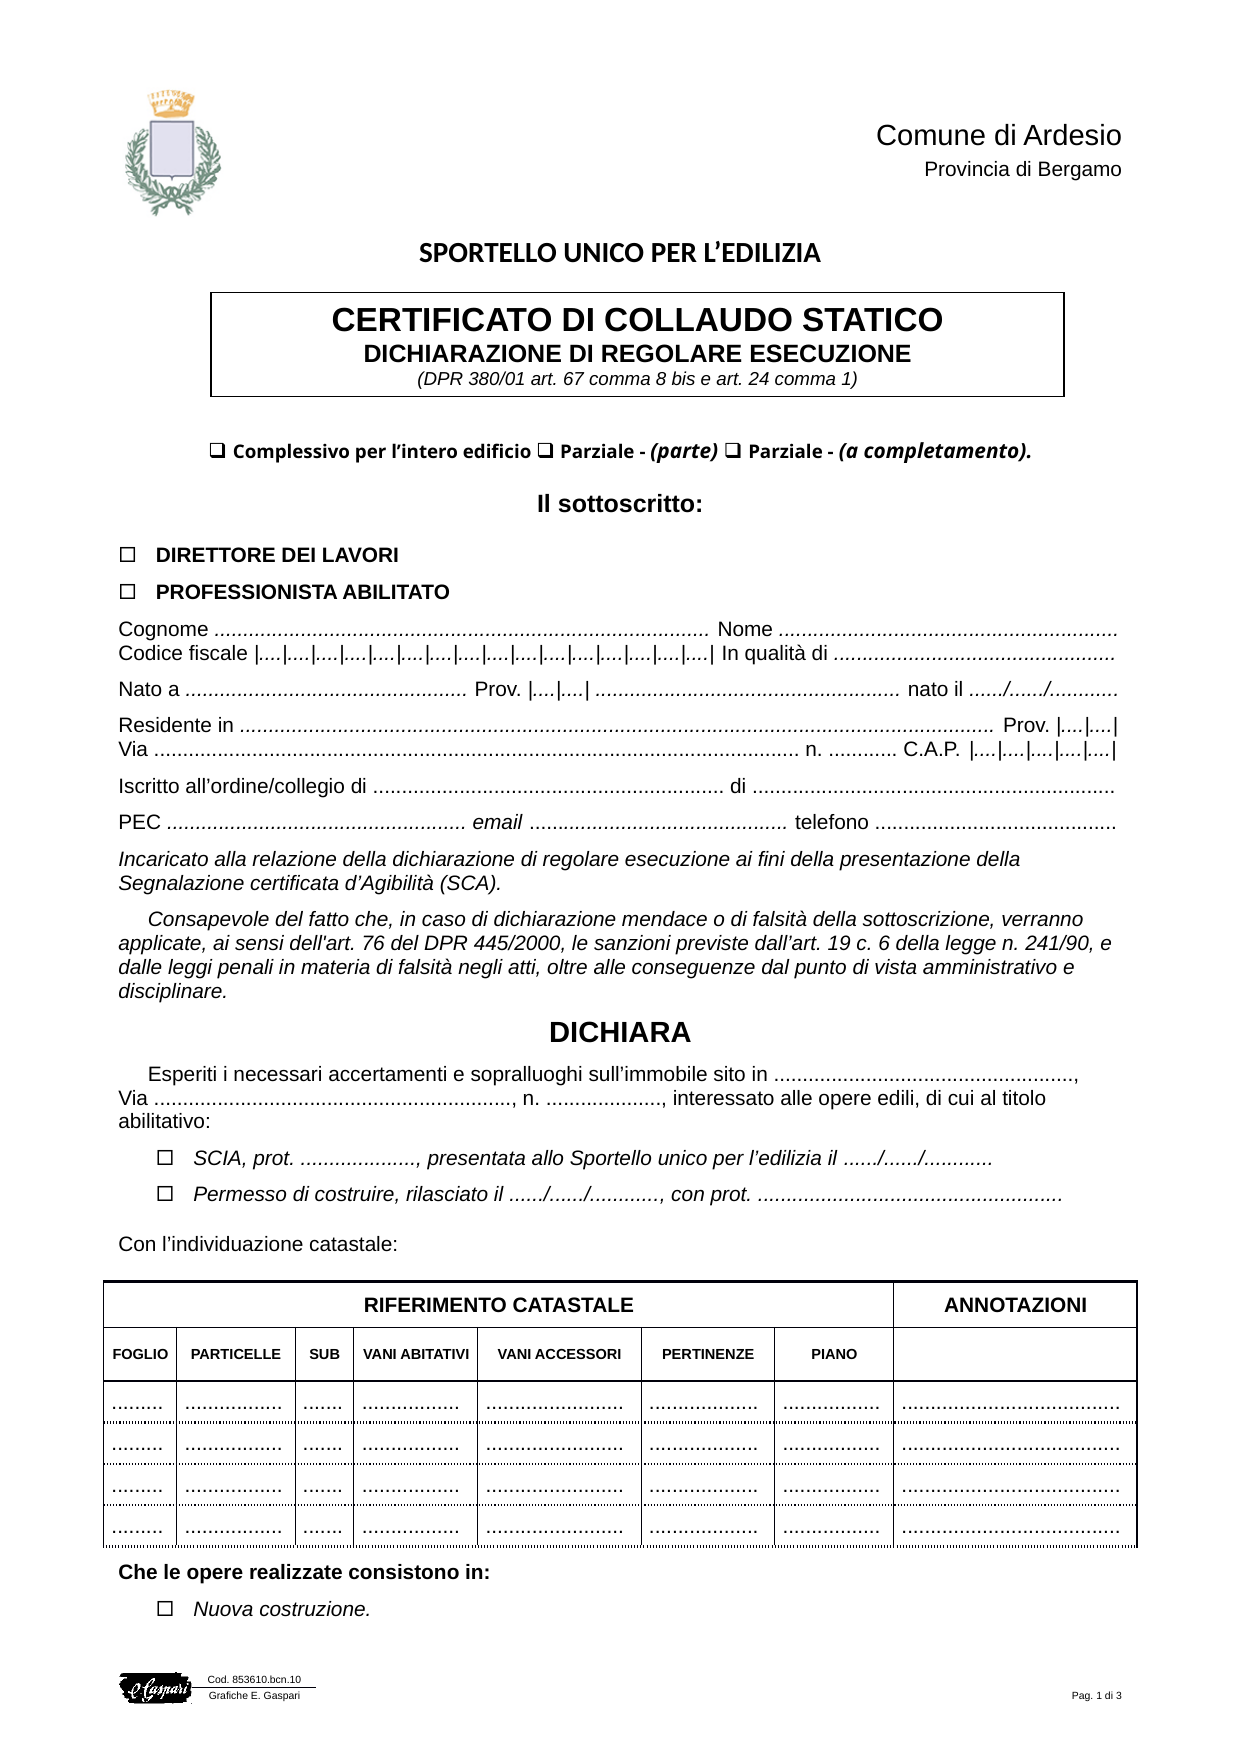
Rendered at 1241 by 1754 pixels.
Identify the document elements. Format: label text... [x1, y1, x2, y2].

table_cell [894, 1328, 1136, 1380]
table_cell ...................................... [894, 1382, 1136, 1421]
table_cell ................. [177, 1463, 295, 1504]
text DICHIARA [118, 1015, 1122, 1049]
text  Complessivo per l’intero edificio  Parziale - (parte)  Parziale - (a completamento). [118, 436, 1122, 464]
table_cell ................... [642, 1504, 774, 1545]
text Provincia di Bergamo [224, 157, 1122, 181]
table_cell ................. [354, 1421, 477, 1463]
text Nato a ................................................. Prov. |....|....| ..................................................... nato il ....../....../............ [118, 677, 1122, 701]
table_cell VANI ACCESSORI [478, 1328, 641, 1380]
table_cell ....... [296, 1504, 353, 1545]
table_cell ................. [354, 1382, 477, 1421]
table_cell ................. [775, 1421, 893, 1463]
picture [118, 1672, 192, 1704]
subtitle SPORTELLO UNICO PER L’EDILIZIA [118, 234, 1122, 270]
table_cell ....... [296, 1382, 353, 1421]
list DIRETTORE DEI LAVORI [118, 543, 1122, 567]
table_cell ................. [177, 1504, 295, 1545]
table_cell ................. [177, 1421, 295, 1463]
text Comune di Ardesio [224, 118, 1122, 152]
text Che le opere realizzate consistono in: [118, 1560, 1122, 1584]
table_header RIFERIMENTO CATASTALE [104, 1283, 893, 1327]
table_cell ........................ [478, 1421, 641, 1463]
table_cell ...................................... [894, 1463, 1136, 1504]
table_cell ...................................... [894, 1504, 1136, 1545]
table_cell ................. [177, 1382, 295, 1421]
table_cell ................... [642, 1463, 774, 1504]
table_header ANNOTAZIONI [894, 1283, 1136, 1327]
text Residente in ................................................................................................................................... Prov. |....|....| Via ................................................................................................................ n. ............ C.A.P. |....|....|....|....|....| [118, 713, 1122, 761]
table_cell ................. [775, 1382, 893, 1421]
text PEC .................................................... email ............................................. telefono .......................................... [118, 810, 1122, 834]
table_cell PARTICELLE [177, 1328, 295, 1380]
table_cell ...................................... [894, 1421, 1136, 1463]
text Incaricato alla relazione della dichiarazione di regolare esecuzione ai fini della presentazione della Segnalazione certificata d’Agibilità (SCA). [118, 847, 1122, 894]
text Esperiti i necessari accertamenti e sopralluoghi sull’immobile sito in ...................................................., Via .............................................................., n. ...................., interessato alle opere edili, di cui al titolo abilitativo: [118, 1061, 1122, 1133]
table_cell ........................ [478, 1382, 641, 1421]
list Nuova costruzione. [156, 1596, 1122, 1621]
text Iscritto all’ordine/collegio di ............................................................. di ............................................................... [118, 774, 1122, 798]
table_cell ........................ [478, 1463, 641, 1504]
table_cell PIANO [775, 1328, 893, 1380]
table_cell ....... [296, 1463, 353, 1504]
table_cell ......... [104, 1504, 176, 1545]
table_cell VANI ABITATIVI [354, 1328, 477, 1380]
text Con l’individuazione catastale: [118, 1231, 1122, 1255]
table_cell SUB [296, 1328, 353, 1380]
table_cell ................. [775, 1463, 893, 1504]
table_cell ................. [775, 1504, 893, 1545]
table_cell ......... [104, 1463, 176, 1504]
list Permesso di costruire, rilasciato il ....../....../............, con prot. ..................................................... [156, 1182, 1122, 1206]
text Il sottoscritto: [118, 489, 1122, 518]
picture [122, 87, 224, 219]
table_cell ................... [642, 1421, 774, 1463]
table_cell FOGLIO [104, 1328, 176, 1380]
table_cell ................... [642, 1382, 774, 1421]
table_cell PERTINENZE [642, 1328, 774, 1380]
text Cognome ...................................................................................... Nome ........................................................... Codice fiscale |....|....|....|....|....|....|....|....|....|....|....|....|....|....|....|....| In qualità di ................................................. [118, 616, 1122, 664]
table_cell ......... [104, 1382, 176, 1421]
list PROFESSIONISTA ABILITATO [118, 580, 1122, 604]
text Consapevole del fatto che, in caso di dichiarazione mendace o di falsità della sottoscrizione, verranno applicate, ai sensi dell'art. 76 del DPR 445/2000, le sanzioni previste dall’art. 19 c. 6 della legge n. 241/90, e dalle leggi penali in materia di falsità negli atti, oltre alle conseguenze dal punto di vista amministrativo e disciplinare. [118, 907, 1122, 1003]
table_cell ................. [354, 1463, 477, 1504]
table_cell ....... [296, 1421, 353, 1463]
table_cell ................. [354, 1504, 477, 1545]
table_cell ......... [104, 1421, 176, 1463]
list SCIA, prot. ...................., presentata allo Sportello unico per l’edilizia il ....../....../............ [156, 1146, 1122, 1170]
table_cell ........................ [478, 1504, 641, 1545]
